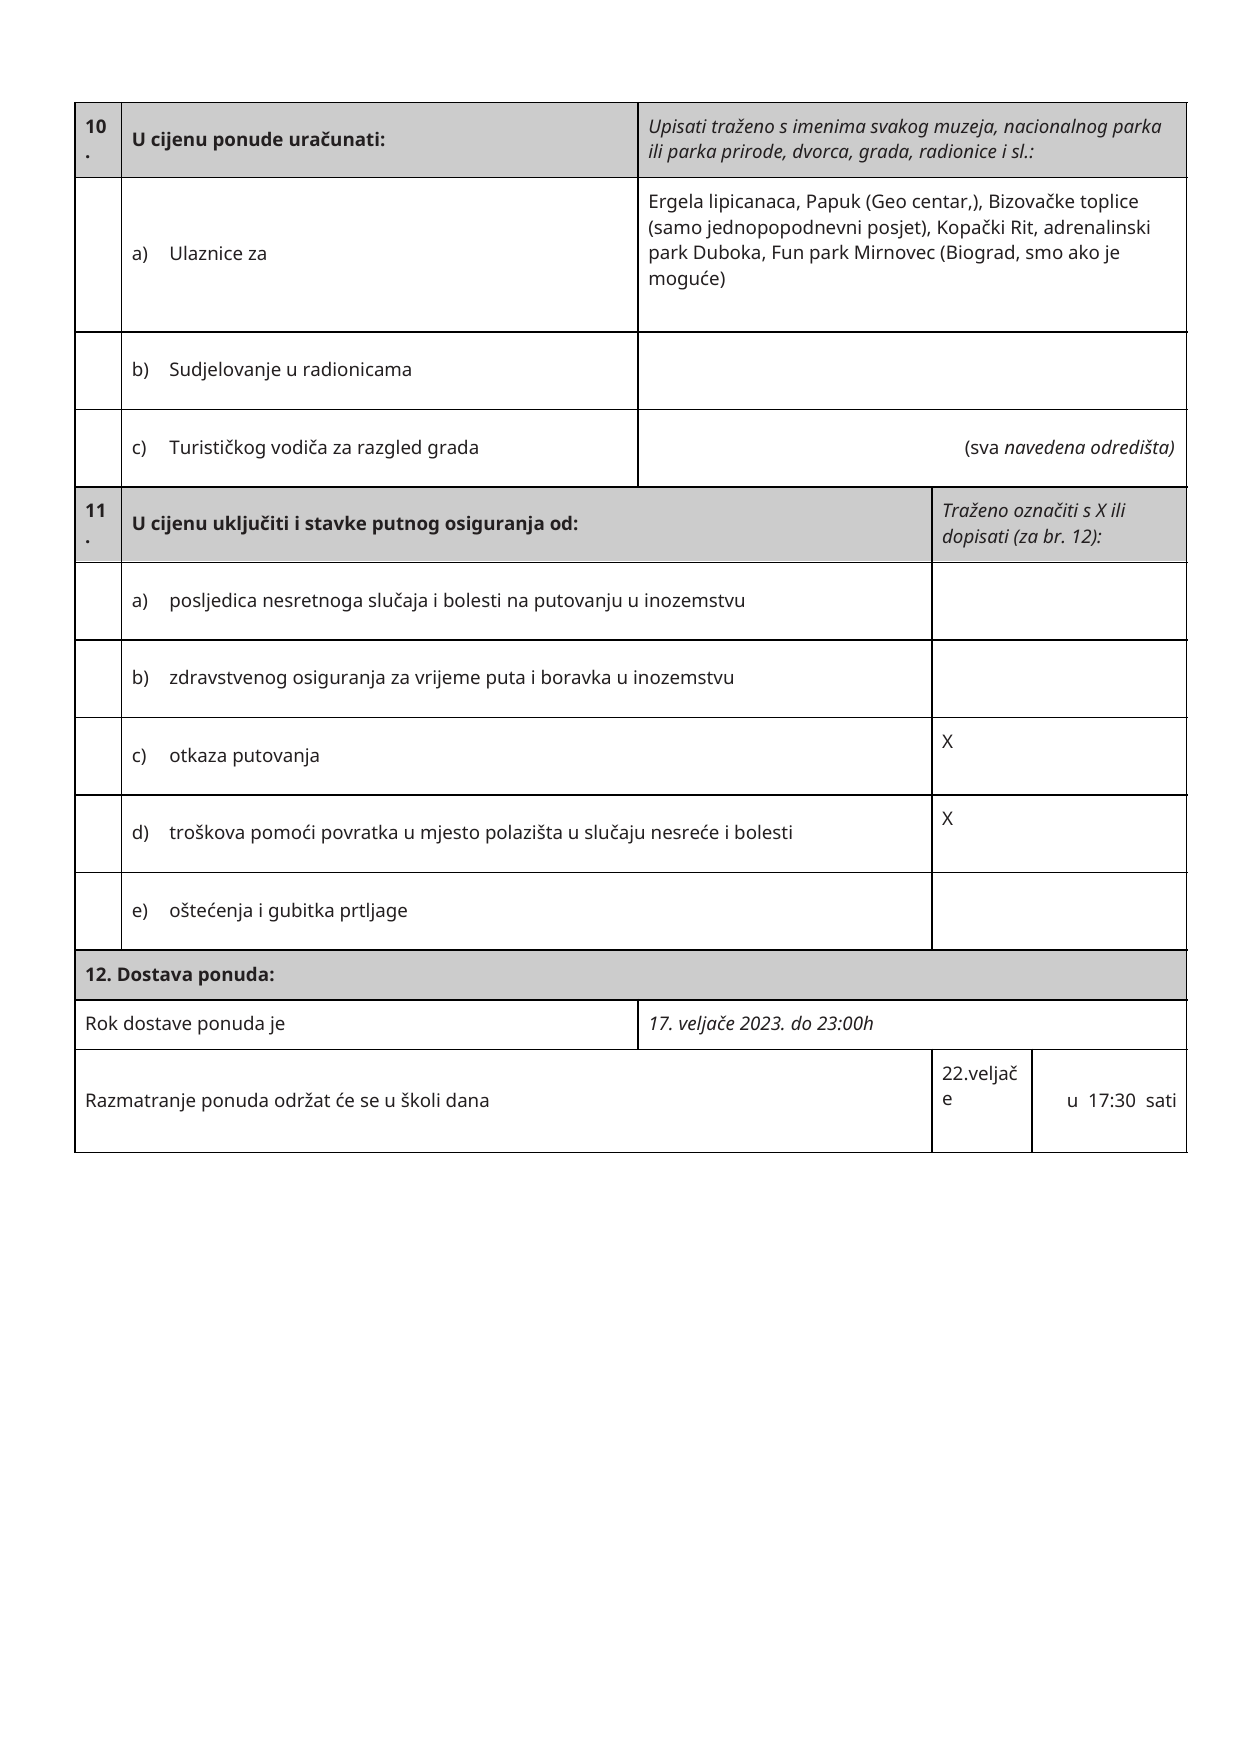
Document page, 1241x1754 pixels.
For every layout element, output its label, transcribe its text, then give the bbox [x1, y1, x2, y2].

table_cell Sudjelovanje u radionicama [159, 333, 637, 409]
table_cell Razmatranje ponuda održat će se u školi dana [76, 1050, 931, 1152]
table_cell 22.veljače [933, 1050, 1031, 1152]
table_cell d) [122, 796, 159, 872]
table_cell [76, 333, 121, 409]
table_cell oštećenja i gubitka prtljage [159, 873, 931, 949]
table_cell [76, 641, 121, 717]
table_cell Rok dostave ponuda je [76, 1001, 637, 1048]
table_cell u 17:30 sati [1033, 1050, 1186, 1152]
table_cell Ergela lipicanaca, Papuk (Geo centar,), Bizovačke toplice (samo jednopopodnevni posjet), Kopački Rit, adrenalinski park Duboka, Fun park Mirnovec (Biograd, smo ako je moguće) [639, 178, 1186, 331]
table_cell 10. [76, 103, 121, 177]
table_cell [76, 718, 121, 794]
table_cell [76, 178, 121, 331]
table_cell a) [122, 178, 159, 331]
table_cell 11. [76, 488, 121, 561]
table_cell posljedica nesretnoga slučaja i bolesti na putovanju u inozemstvu [159, 563, 931, 639]
table_cell 12. Dostava ponuda: [76, 951, 1186, 999]
table_cell U cijenu uključiti i stavke putnog osiguranja od: [122, 488, 931, 561]
table_cell [933, 873, 1186, 949]
table_cell Turističkog vodiča za razgled grada [159, 410, 637, 486]
table_cell zdravstvenog osiguranja za vrijeme puta i boravka u inozemstvu [159, 641, 931, 717]
table_cell [76, 873, 121, 949]
table_cell X [933, 718, 1186, 794]
table_cell Ulaznice za [159, 178, 637, 331]
table_cell otkaza putovanja [159, 718, 931, 794]
table_cell b) [122, 333, 159, 409]
table_cell c) [122, 410, 159, 486]
table_cell [76, 563, 121, 639]
table_cell Upisati traženo s imenima svakog muzeja, nacionalnog parka ili parka prirode, dvorca, grada, radionice i sl.: [639, 103, 1186, 177]
table_cell U cijenu ponude uračunati: [122, 103, 637, 177]
table_cell X [933, 796, 1186, 872]
table_cell [76, 410, 121, 486]
table_cell 17. veljače 2023. do 23:00h [639, 1001, 1186, 1048]
table_cell [933, 563, 1186, 639]
table_cell troškova pomoći povratka u mjesto polazišta u slučaju nesreće i bolesti [159, 796, 931, 872]
table_cell e) [122, 873, 159, 949]
table_cell a) [122, 563, 159, 639]
table_cell [76, 796, 121, 872]
table_cell b) [122, 641, 159, 717]
table_cell Traženo označiti s X ili dopisati (za br. 12): [933, 488, 1186, 561]
table_cell c) [122, 718, 159, 794]
table_cell (sva navedena odredišta) [639, 410, 1186, 486]
table_cell [933, 641, 1186, 717]
table_cell [639, 333, 1186, 409]
